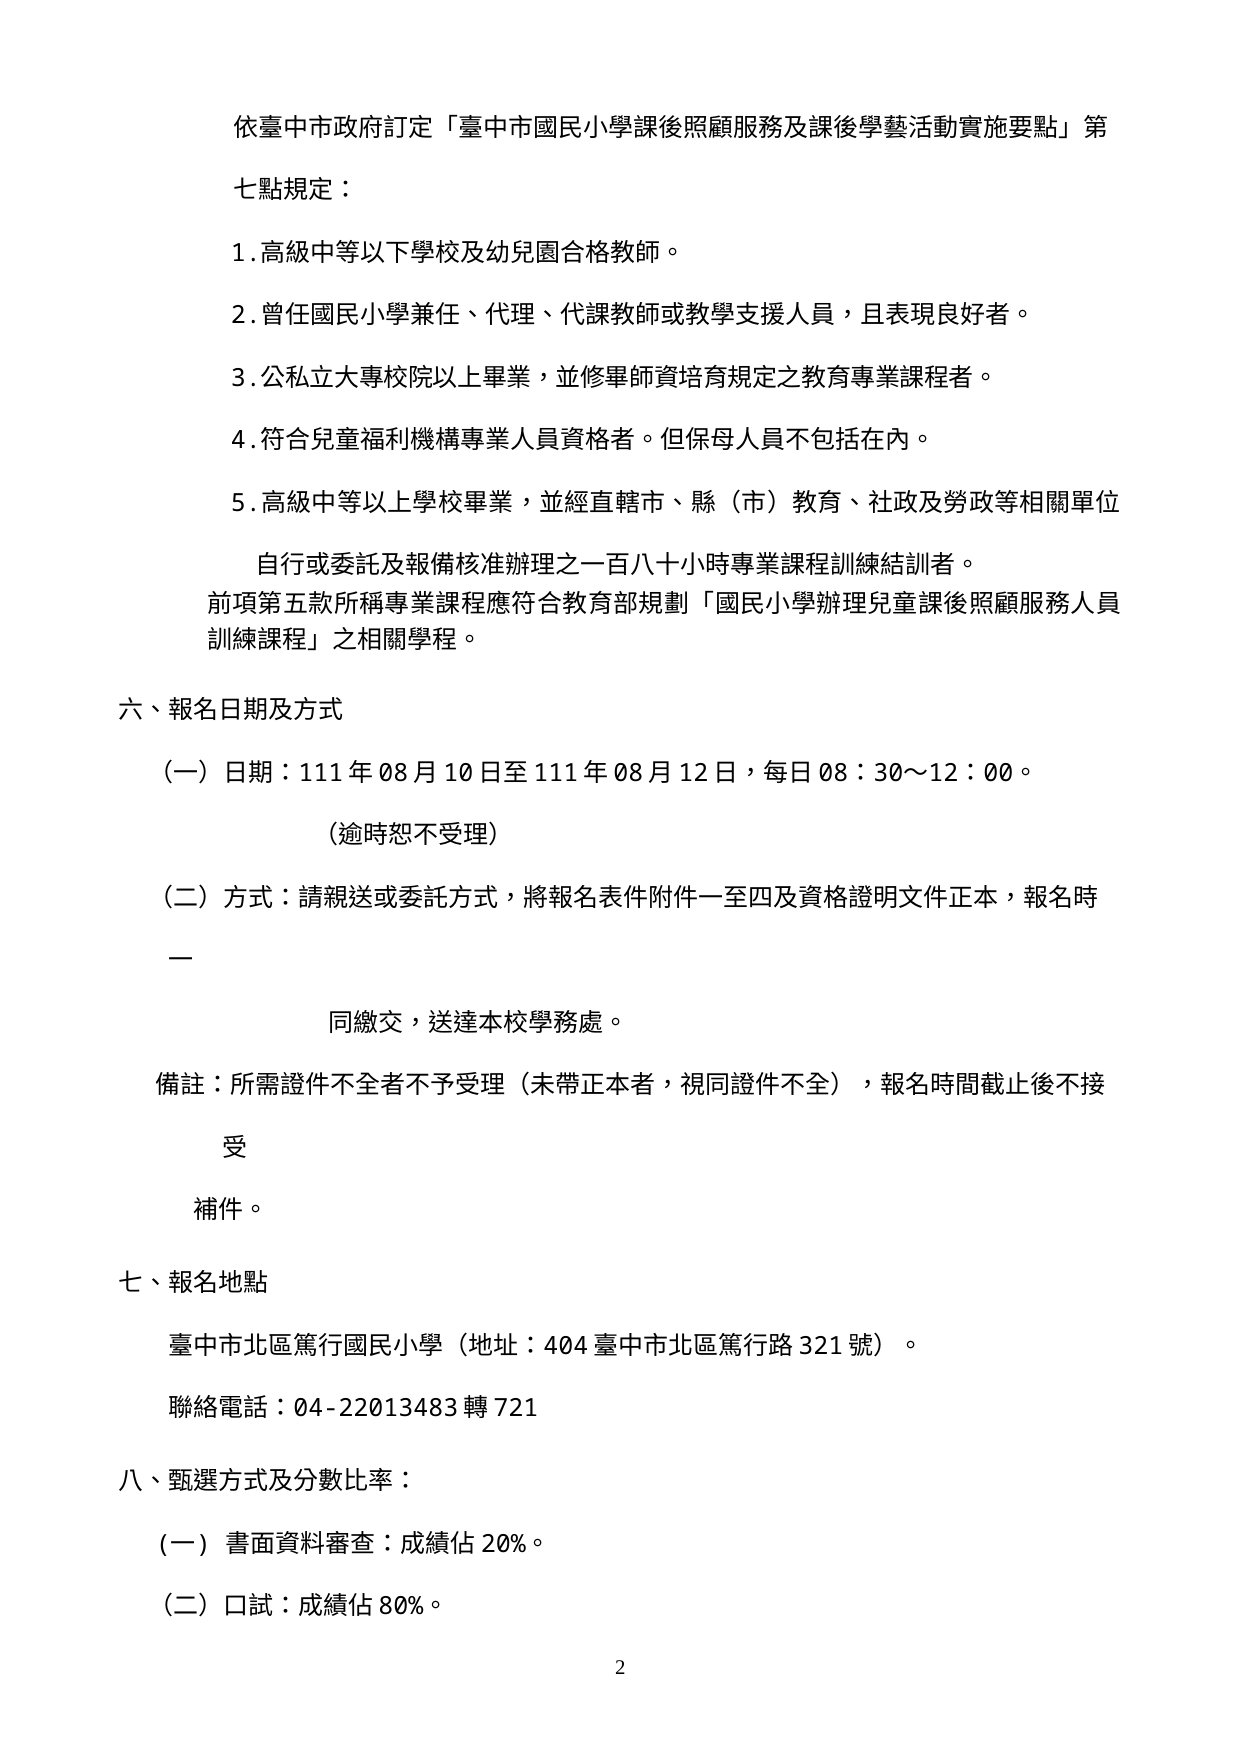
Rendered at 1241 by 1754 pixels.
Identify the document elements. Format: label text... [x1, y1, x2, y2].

text 3.公私立大專校院以上畢業，並修畢師資培育規定之教育專業課程者。 [118, 334, 1122, 396]
text 聯絡電話：04-22013483轉721 [168, 1364, 1122, 1427]
text 同繳交，送達本校學務處。 [118, 979, 1122, 1041]
text （逾時恕不受理） [118, 791, 1122, 854]
text （二）口試：成績佔80%。 [118, 1562, 1122, 1624]
text 備註：所需證件不全者不予受理（未帶正本者，視同證件不全），報名時間截止後不接受 [156, 1041, 1122, 1166]
text 5.高級中等以上學校畢業，並經直轄市、縣（市）教育、社政及勞政等相關單位自行或委託及報備核准辦理之一百八十小時專業課程訓練結訓者。 [231, 459, 1122, 584]
text （二）方式：請親送或委託方式，將報名表件附件一至四及資格證明文件正本，報名時一 [118, 854, 1122, 979]
text 補件。 [156, 1166, 1122, 1229]
text （一）日期：111年08月10日至111年08月12日，每日08：30～12：00。 [118, 729, 1122, 791]
text 4.符合兒童福利機構專業人員資格者。但保母人員不包括在內。 [118, 396, 1122, 459]
text 八、甄選方式及分數比率： [118, 1437, 1122, 1499]
text 2.曾任國民小學兼任、代理、代課教師或教學支援人員，且表現良好者。 [231, 271, 1122, 334]
text 1.高級中等以下學校及幼兒園合格教師。 [118, 209, 1122, 271]
text (一) 書面資料審查：成績佔20%。 [118, 1499, 1122, 1562]
text 七、報名地點 [118, 1239, 1122, 1302]
text 前項第五款所稱專業課程應符合教育部規劃「國民小學辦理兒童課後照顧服務人員訓練課程」之相關學程。 [207, 584, 1122, 656]
text 臺中市北區篤行國民小學（地址：404臺中市北區篤行路321號）。 [168, 1302, 1122, 1364]
text 依臺中市政府訂定「臺中市國民小學課後照顧服務及課後學藝活動實施要點」第 [218, 84, 1122, 146]
text 七點規定： [218, 146, 1122, 209]
text 六、報名日期及方式 [118, 666, 1122, 729]
